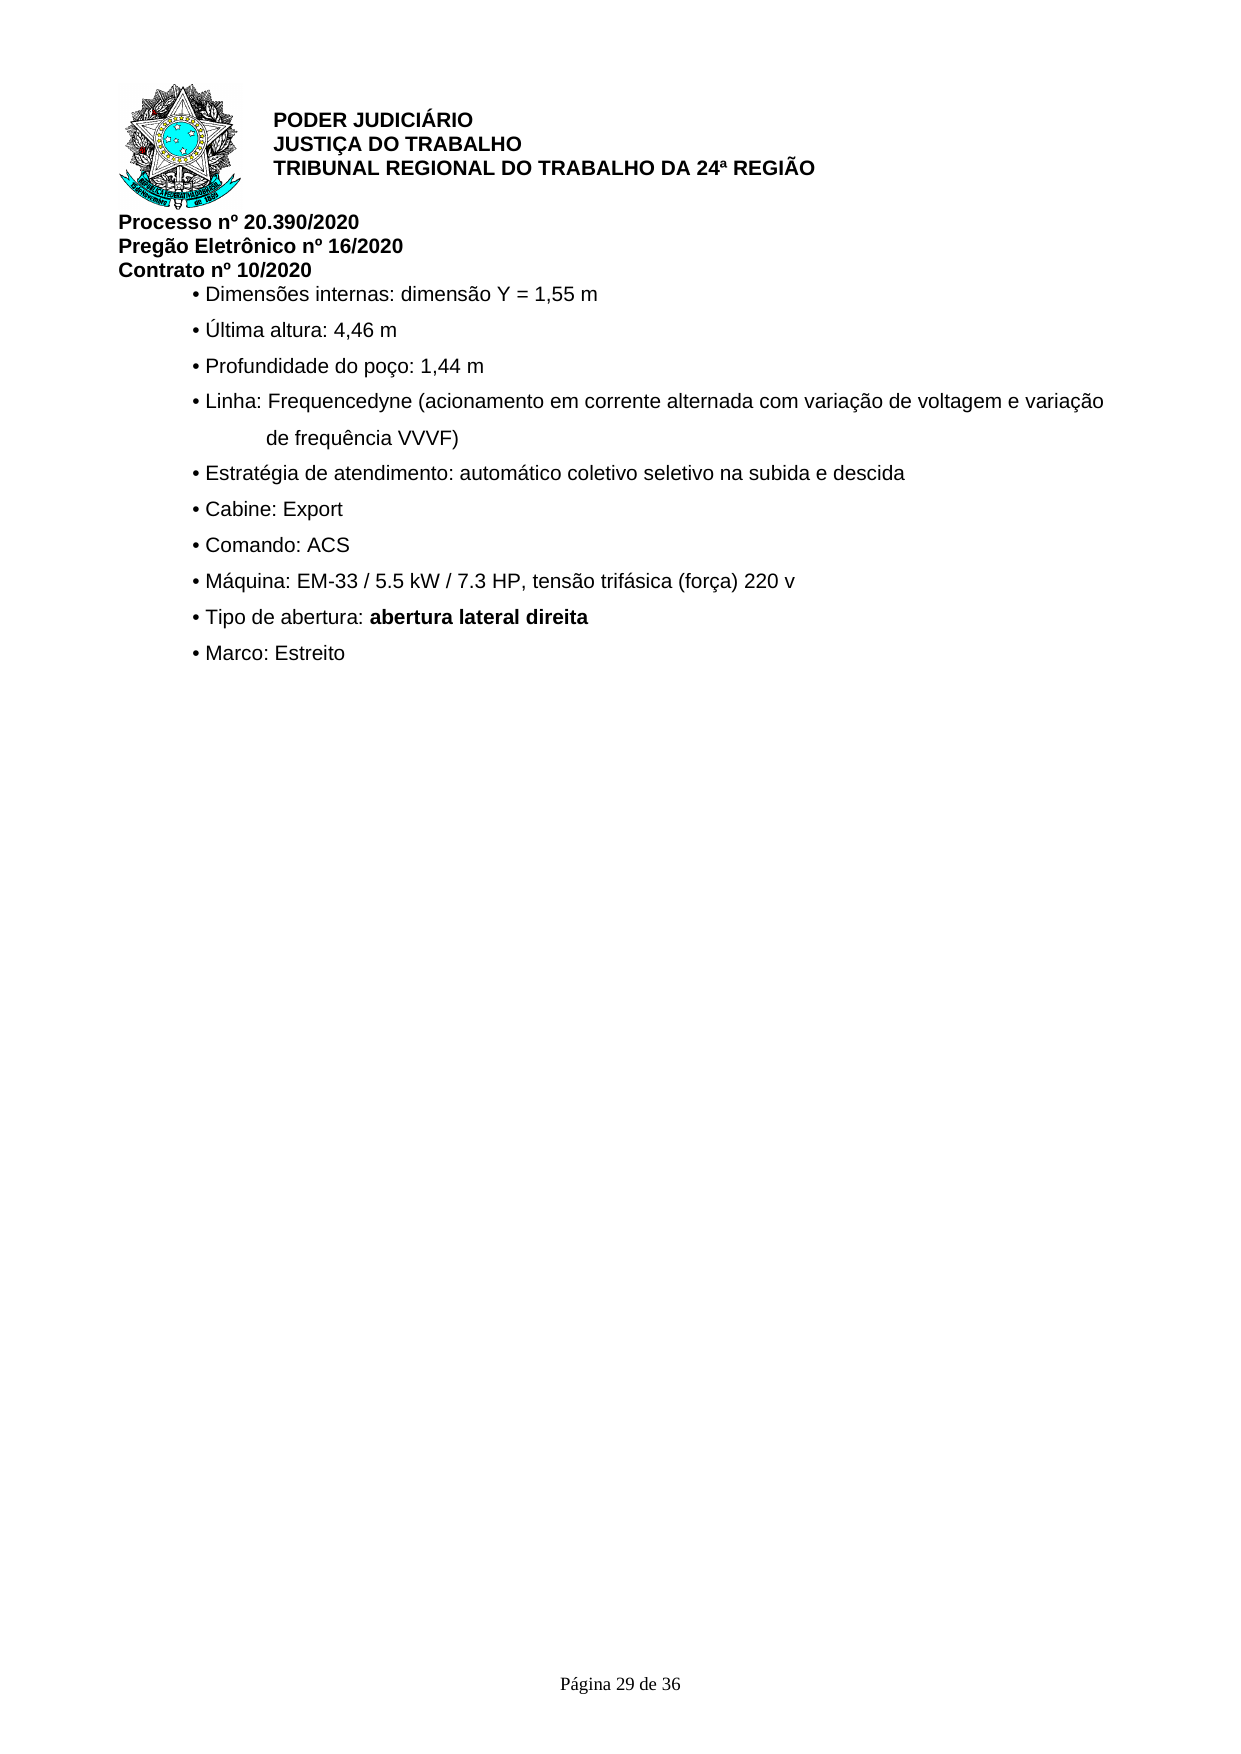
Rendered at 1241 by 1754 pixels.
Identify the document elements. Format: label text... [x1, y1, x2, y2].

text • Comando: ACS [118, 533, 1122, 557]
picture [118, 83, 243, 210]
text • Profundidade do poço: 1,44 m [118, 353, 1122, 377]
text • Cabine: Export [118, 497, 1122, 521]
text • Estratégia de atendimento: automático coletivo seletivo na subida e descida [118, 461, 1122, 485]
text • Dimensões internas: dimensão Y = 1,55 m [118, 282, 1122, 306]
text • Linha: Frequencedyne (acionamento em corrente alternada com variação de voltagem e variação de frequência VVVF) [192, 389, 1122, 449]
text • Marco: Estreito [118, 641, 1122, 665]
text • Tipo de abertura: abertura lateral direita [118, 605, 1122, 629]
text • Máquina: EM-33 / 5.5 kW / 7.3 HP, tensão trifásica (força) 220 v [118, 569, 1122, 593]
text • Última altura: 4,46 m [118, 317, 1122, 341]
